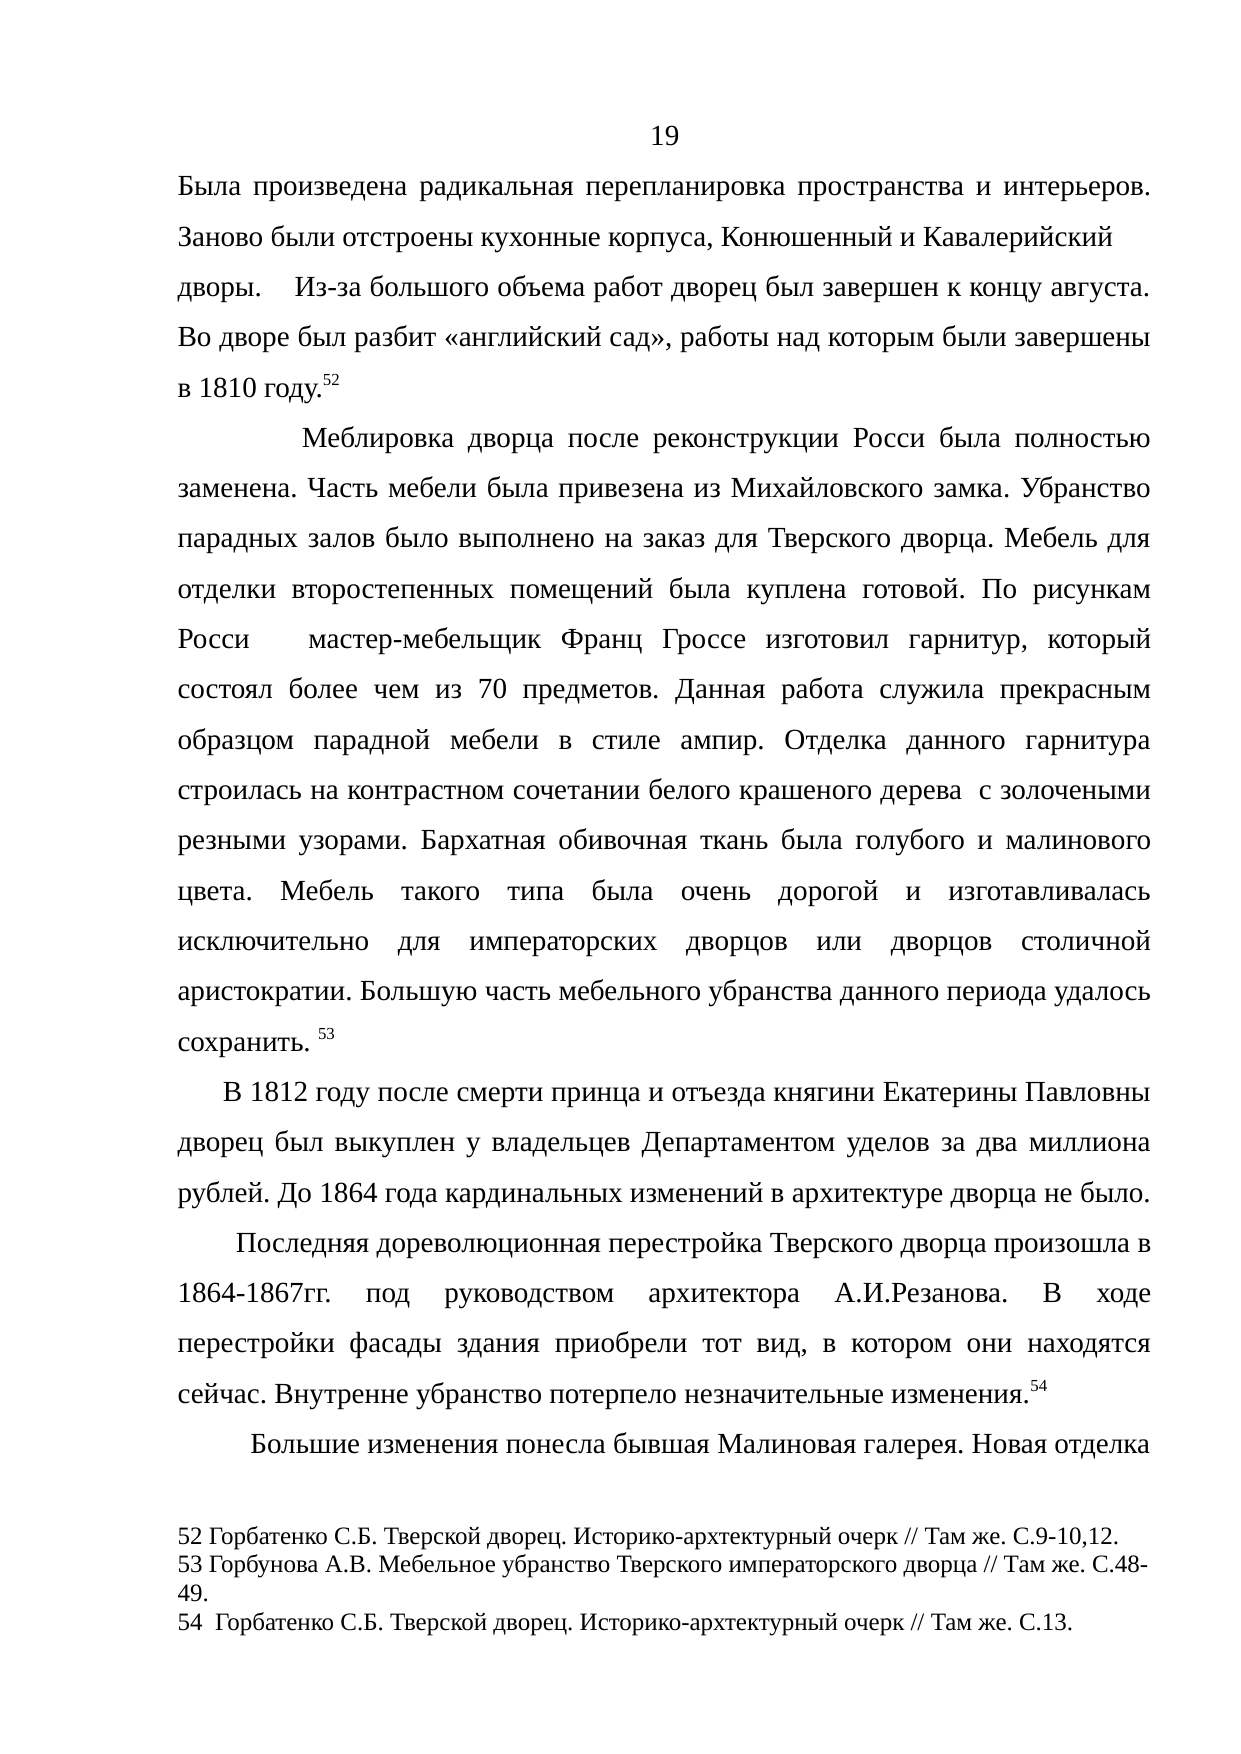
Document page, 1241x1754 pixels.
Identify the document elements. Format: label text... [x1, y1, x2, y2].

text Большие изменения понесла бывшая Малиновая галерея. Новая отделка [177, 1426, 1152, 1460]
text дворы. Из-за большого объема работ дворец был завершен к концу августа. Во дворе был разбит «английский сад», работы над которым были завершены в 1810 году. [177, 269, 1152, 403]
text Была произведена радикальная перепланировка пространства и интерьеров. Заново были отстроены кухонные корпуса, Конюшенный и Кавалерийский [177, 168, 1152, 252]
text В 1812 году после смерти принца и отъезда княгини Екатерины Павловны дворец был выкуплен у владельцев Департаментом уделов за два миллиона рублей. До 1864 года кардинальных изменений в архитектуре дворца не было. [177, 1074, 1152, 1208]
text Последняя дореволюционная перестройка Тверского дворца произошла в 1864-1867гг. под руководством архитектора А.И.Резанова. В ходе перестройки фасады здания приобрели тот вид, в котором они находятся сейчас. Внутренне убранство потерпело незначительные изменения. [177, 1225, 1152, 1409]
text Горбатенко С.Б. Тверской дворец. Историко-архтектурный очерк // Там же. С.13. [177, 1607, 1152, 1636]
text 19 [177, 118, 1152, 152]
text Меблировка дворца после реконструкции Росси была полностью заменена. Часть мебели была привезена из Михайловского замка. Убранство парадных залов было выполнено на заказ для Тверского дворца. Мебель для отделки второстепенных помещений была куплена готовой. По рисункам Росси мастер-мебельщик Франц Гроссе изготовил гарнитур, который состоял более чем из 70 предметов. Данная работа служила прекрасным образцом парадной мебели в стиле ампир. Отделка данного гарнитура строилась на контрастном сочетании белого крашеного дерева с золочеными резными узорами. Бархатная обивочная ткань была голубого и малинового цвета. Мебель такого типа была очень дорогой и изготавливалась исключительно для императорских дворцов или дворцов столичной аристократии. Большую часть мебельного убранства данного периода удалось сохранить. [177, 420, 1152, 1057]
text Горбунова А.В. Мебельное убранство Тверского императорского дворца // Там же. С.48-49. [177, 1549, 1152, 1607]
text Горбатенко С.Б. Тверской дворец. Историко-архтектурный очерк // Там же. С.9-10,12. [177, 1521, 1152, 1549]
